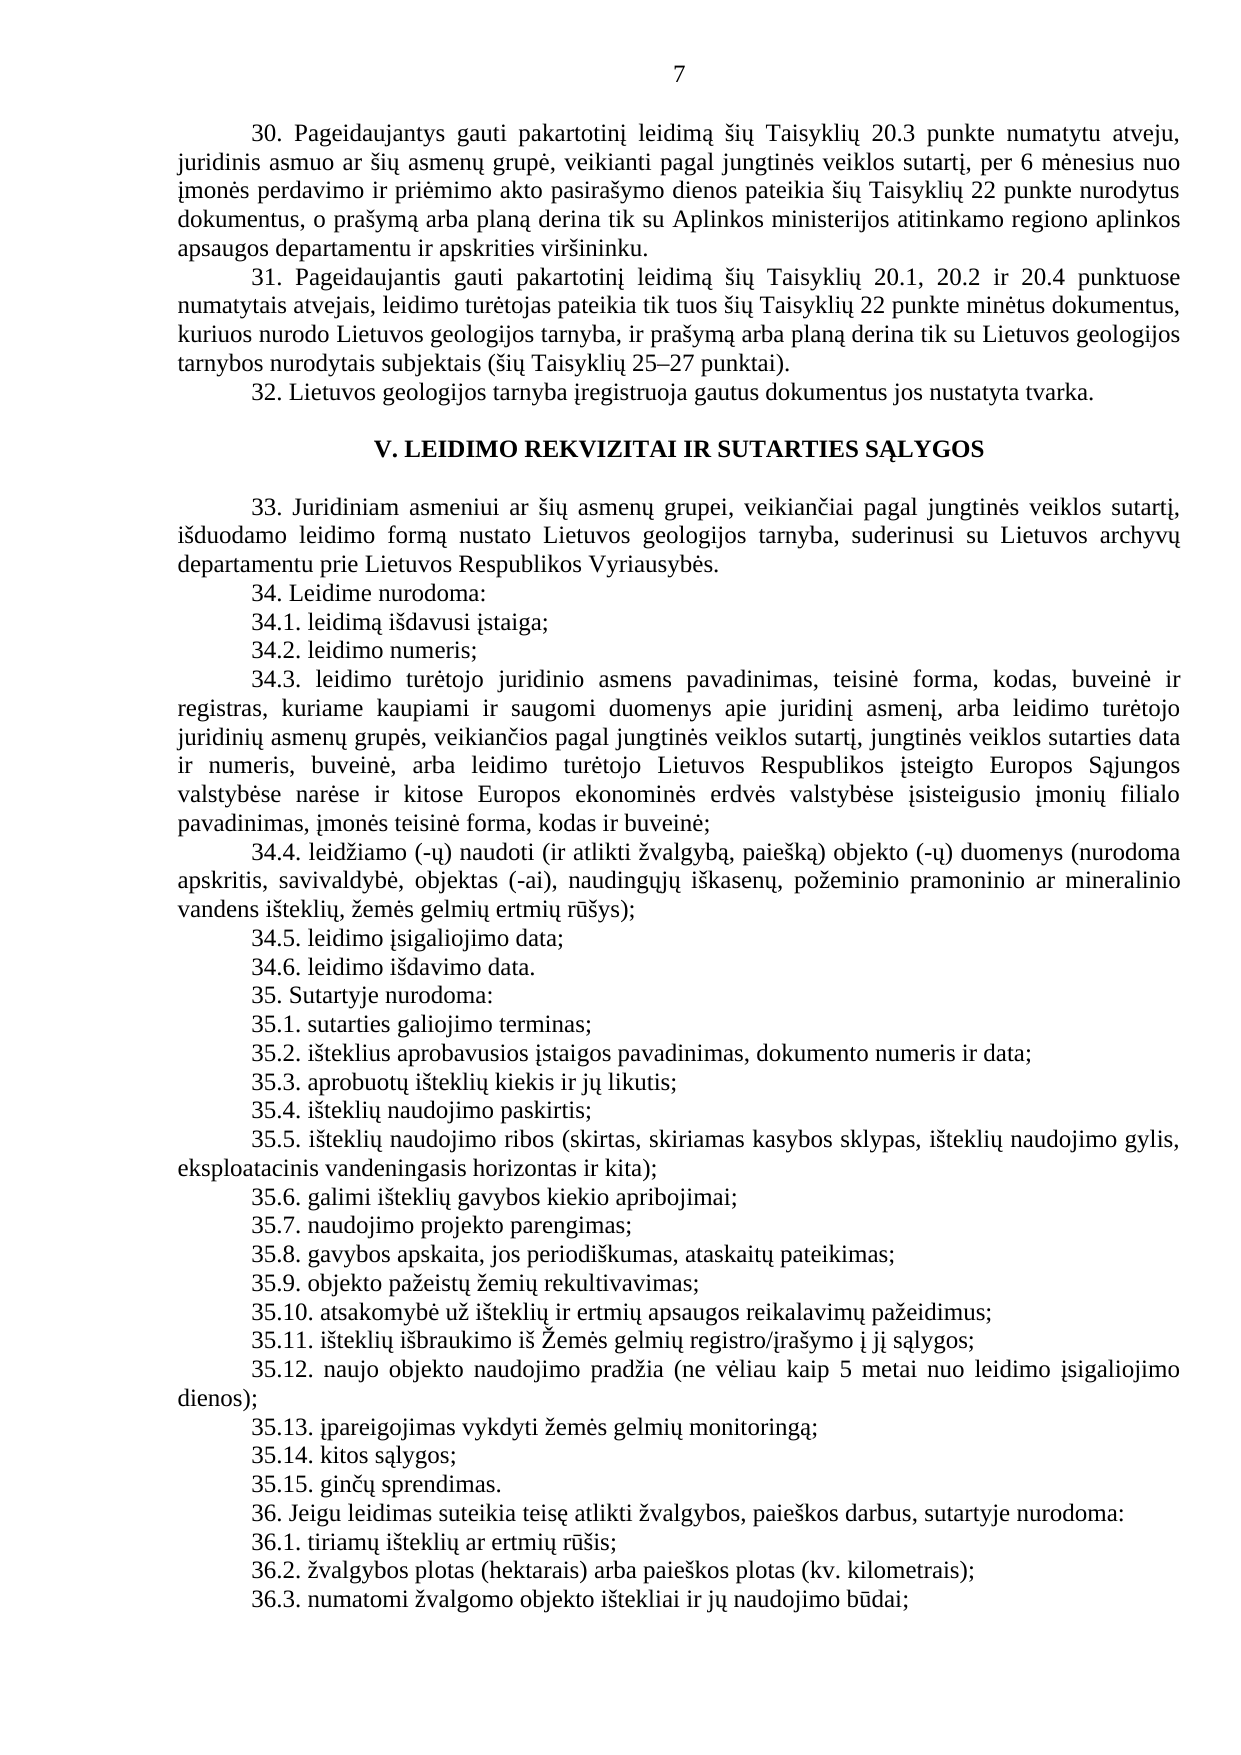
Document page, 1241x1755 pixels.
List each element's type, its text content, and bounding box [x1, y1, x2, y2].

text 34.3. leidimo turėtojo juridinio asmens pavadinimas, teisinė forma, kodas, buveinė ir registras, kuriame kaupiami ir saugomi duomenys apie juridinį asmenį, arba leidimo turėtojo juridinių asmenų grupės, veikiančios pagal jungtinės veiklos sutartį, jungtinės veiklos sutarties data ir numeris, buveinė, arba leidimo turėtojo Lietuvos Respublikos įsteigto Europos Sąjungos valstybėse narėse ir kitose Europos ekonominės erdvės valstybėse įsisteigusio įmonių filialo pavadinimas, įmonės teisinė forma, kodas ir buveinė; [177, 664, 1181, 837]
text 34.4. leidžiamo (-ų) naudoti (ir atlikti žvalgybą, paiešką) objekto (-ų) duomenys (nurodoma apskritis, savivaldybė, objektas (-ai), naudingųjų iškasenų, požeminio pramoninio ar mineralinio vandens išteklių, žemės gelmių ertmių rūšys); [177, 837, 1181, 923]
text 36.1. tiriamų išteklių ar ertmių rūšis; [177, 1527, 1181, 1556]
text 35.9. objekto pažeistų žemių rekultivavimas; [177, 1268, 1181, 1297]
text 34.2. leidimo numeris; [177, 636, 1181, 664]
text 35.7. naudojimo projekto parengimas; [177, 1211, 1181, 1239]
text 36.2. žvalgybos plotas (hektarais) arba paieškos plotas (kv. kilometrais); [177, 1556, 1181, 1584]
text 35.4. išteklių naudojimo paskirtis; [177, 1096, 1181, 1124]
text 33. Juridiniam asmeniui ar šių asmenų grupei, veikiančiai pagal jungtinės veiklos sutartį, išduodamo leidimo formą nustato Lietuvos geologijos tarnyba, suderinusi su Lietuvos archyvų departamentu prie Lietuvos Respublikos Vyriausybės. [177, 492, 1181, 578]
text 35.3. aprobuotų išteklių kiekis ir jų likutis; [177, 1067, 1181, 1096]
text 35.11. išteklių išbraukimo iš Žemės gelmių registro/įrašymo į jį sąlygos; [177, 1326, 1181, 1354]
text 35.2. išteklius aprobavusios įstaigos pavadinimas, dokumento numeris ir data; [177, 1038, 1181, 1067]
text 30. Pageidaujantys gauti pakartotinį leidimą šių Taisyklių 20.3 punkte numatytu atveju, juridinis asmuo ar šių asmenų grupė, veikianti pagal jungtinės veiklos sutartį, per 6 mėnesius nuo įmonės perdavimo ir priėmimo akto pasirašymo dienos pateikia šių Taisyklių 22 punkte nurodytus dokumentus, o prašymą arba planą derina tik su Aplinkos ministerijos atitinkamo regiono aplinkos apsaugos departamentu ir apskrities viršininku. [177, 118, 1181, 262]
text 35.1. sutarties galiojimo terminas; [177, 1009, 1181, 1038]
text 35.5. išteklių naudojimo ribos (skirtas, skiriamas kasybos sklypas, išteklių naudojimo gylis, eksploatacinis vandeningasis horizontas ir kita); [177, 1124, 1181, 1182]
text 35.8. gavybos apskaita, jos periodiškumas, ataskaitų pateikimas; [177, 1239, 1181, 1268]
text 35. Sutartyje nurodoma: [177, 981, 1181, 1009]
text 36. Jeigu leidimas suteikia teisę atlikti žvalgybos, paieškos darbus, sutartyje nurodoma: [177, 1498, 1181, 1527]
text 32. Lietuvos geologijos tarnyba įregistruoja gautus dokumentus jos nustatyta tvarka. [177, 377, 1181, 406]
text 35.10. atsakomybė už išteklių ir ertmių apsaugos reikalavimų pažeidimus; [177, 1297, 1181, 1326]
text V. LEIDIMO REKVIZITAI IR SUTARTIES SĄLYGOS [177, 434, 1181, 463]
text 35.12. naujo objekto naudojimo pradžia (ne vėliau kaip 5 metai nuo leidimo įsigaliojimo dienos); [177, 1354, 1181, 1412]
text 34. Leidime nurodoma: [177, 578, 1181, 607]
text 35.14. kitos sąlygos; [177, 1441, 1181, 1469]
text 35.15. ginčų sprendimas. [177, 1469, 1181, 1498]
text 34.5. leidimo įsigaliojimo data; [177, 923, 1181, 952]
text 35.13. įpareigojimas vykdyti žemės gelmių monitoringą; [177, 1412, 1181, 1441]
text 34.1. leidimą išdavusi įstaiga; [177, 607, 1181, 636]
text 36.3. numatomi žvalgomo objekto ištekliai ir jų naudojimo būdai; [177, 1584, 1181, 1613]
text 34.6. leidimo išdavimo data. [177, 952, 1181, 981]
text 31. Pageidaujantis gauti pakartotinį leidimą šių Taisyklių 20.1, 20.2 ir 20.4 punktuose numatytais atvejais, leidimo turėtojas pateikia tik tuos šių Taisyklių 22 punkte minėtus dokumentus, kuriuos nurodo Lietuvos geologijos tarnyba, ir prašymą arba planą derina tik su Lietuvos geologijos tarnybos nurodytais subjektais (šių Taisyklių 25–27 punktai). [177, 262, 1181, 377]
text 35.6. galimi išteklių gavybos kiekio apribojimai; [177, 1182, 1181, 1211]
